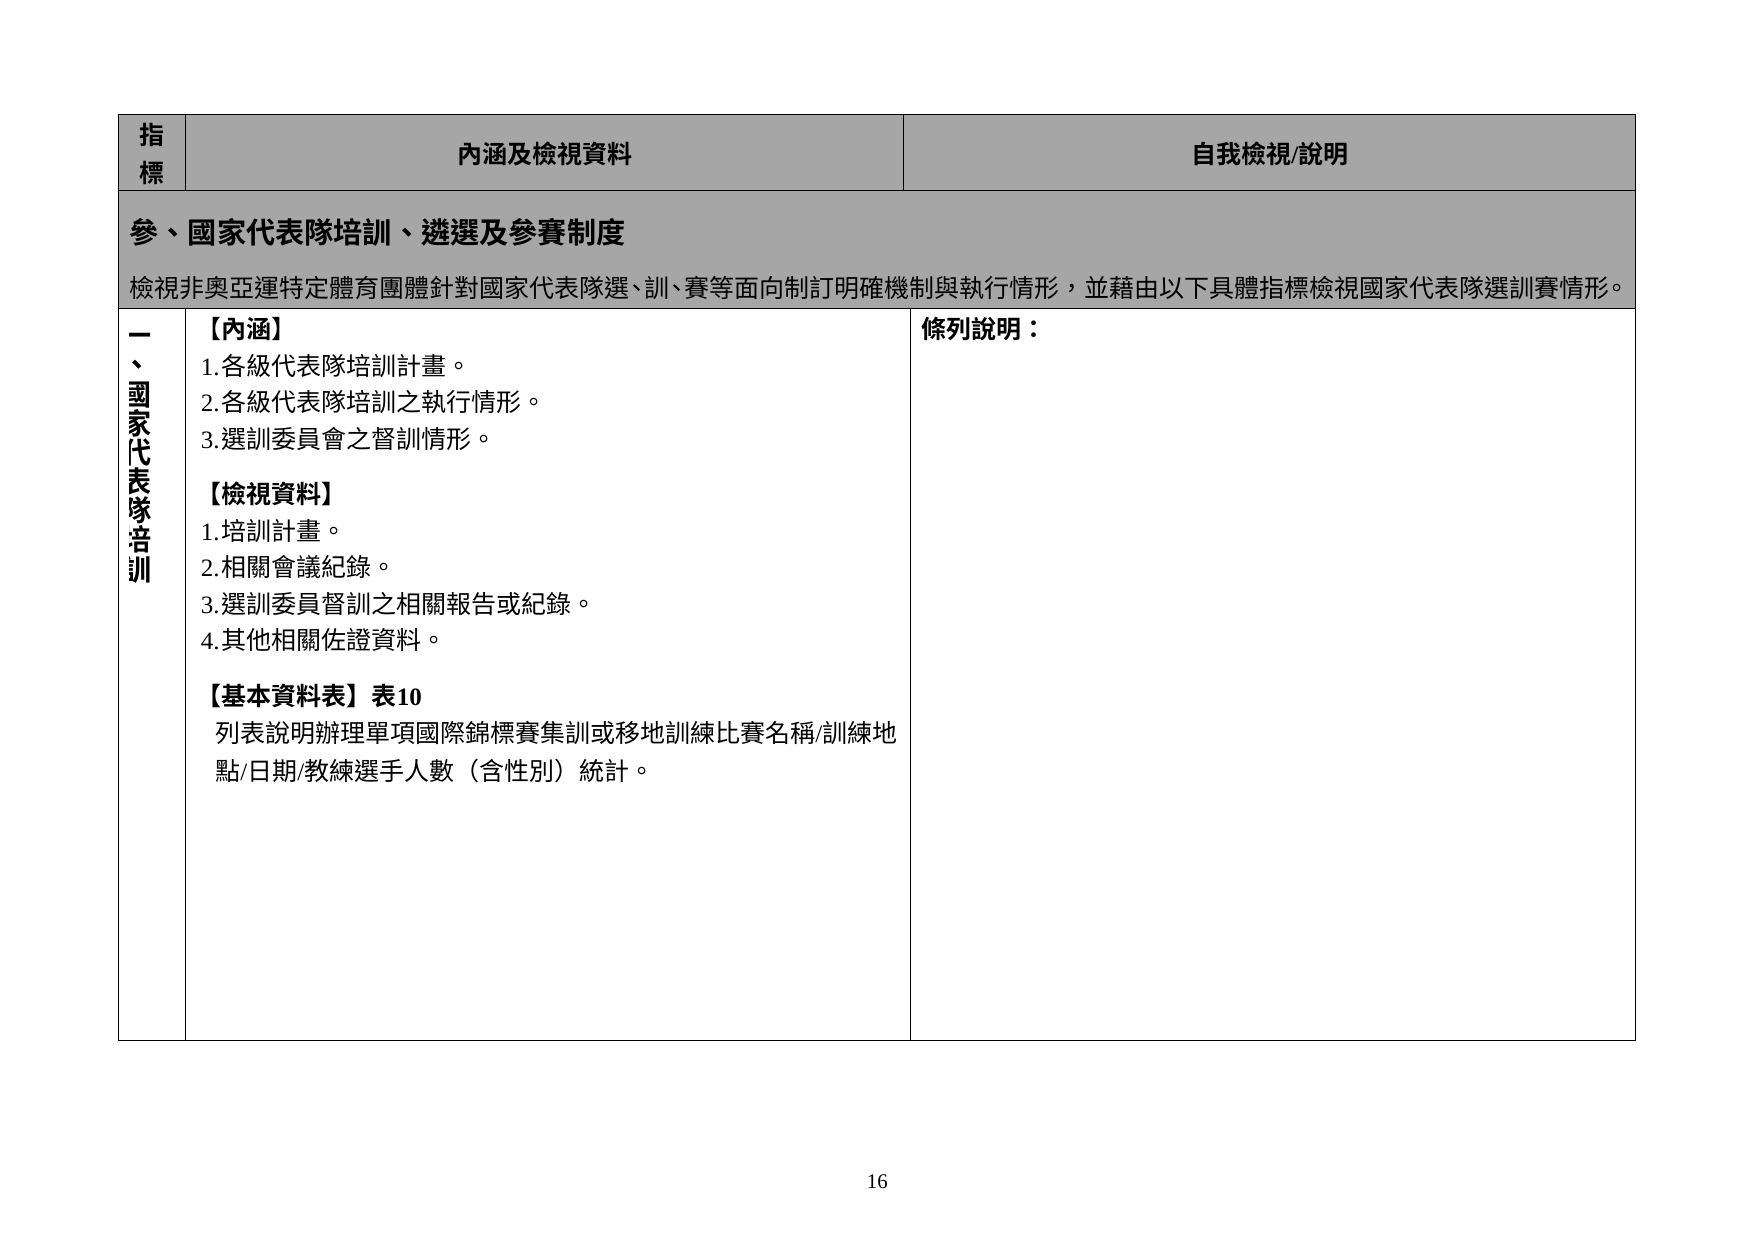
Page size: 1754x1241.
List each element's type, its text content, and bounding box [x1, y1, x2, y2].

table_cell 條列說明： [911, 309, 1635, 1040]
table_header 指標 [119, 115, 185, 190]
table_cell 參、國家代表隊培訓、遴選及參賽制度 檢視非奧亞運特定體育團體針對國家代表隊選、訓、賽等面向制訂明確機制與執行情形，並藉由以下具體指標檢視國家代表隊選訓賽情形。 [119, 191, 1635, 308]
table_cell 【內涵】 各級代表隊培訓計畫。 各級代表隊培訓之執行情形。 選訓委員會之督訓情形。 【檢視資料】 培訓計畫。 相關會議紀錄。 選訓委員督訓之相關報告或紀錄。 其他相關佐證資料。 【基本資料表】表10 列表說明辦理單項國際錦標賽集訓或移地訓練比賽名稱/訓練地點/日期/教練選手人數（含性別）統計。 [186, 309, 910, 1040]
table_header 自我檢視/說明 [904, 115, 1635, 190]
table_cell 一、國家代表隊培訓 [119, 309, 185, 1040]
table_header 內涵及檢視資料 [186, 115, 903, 190]
